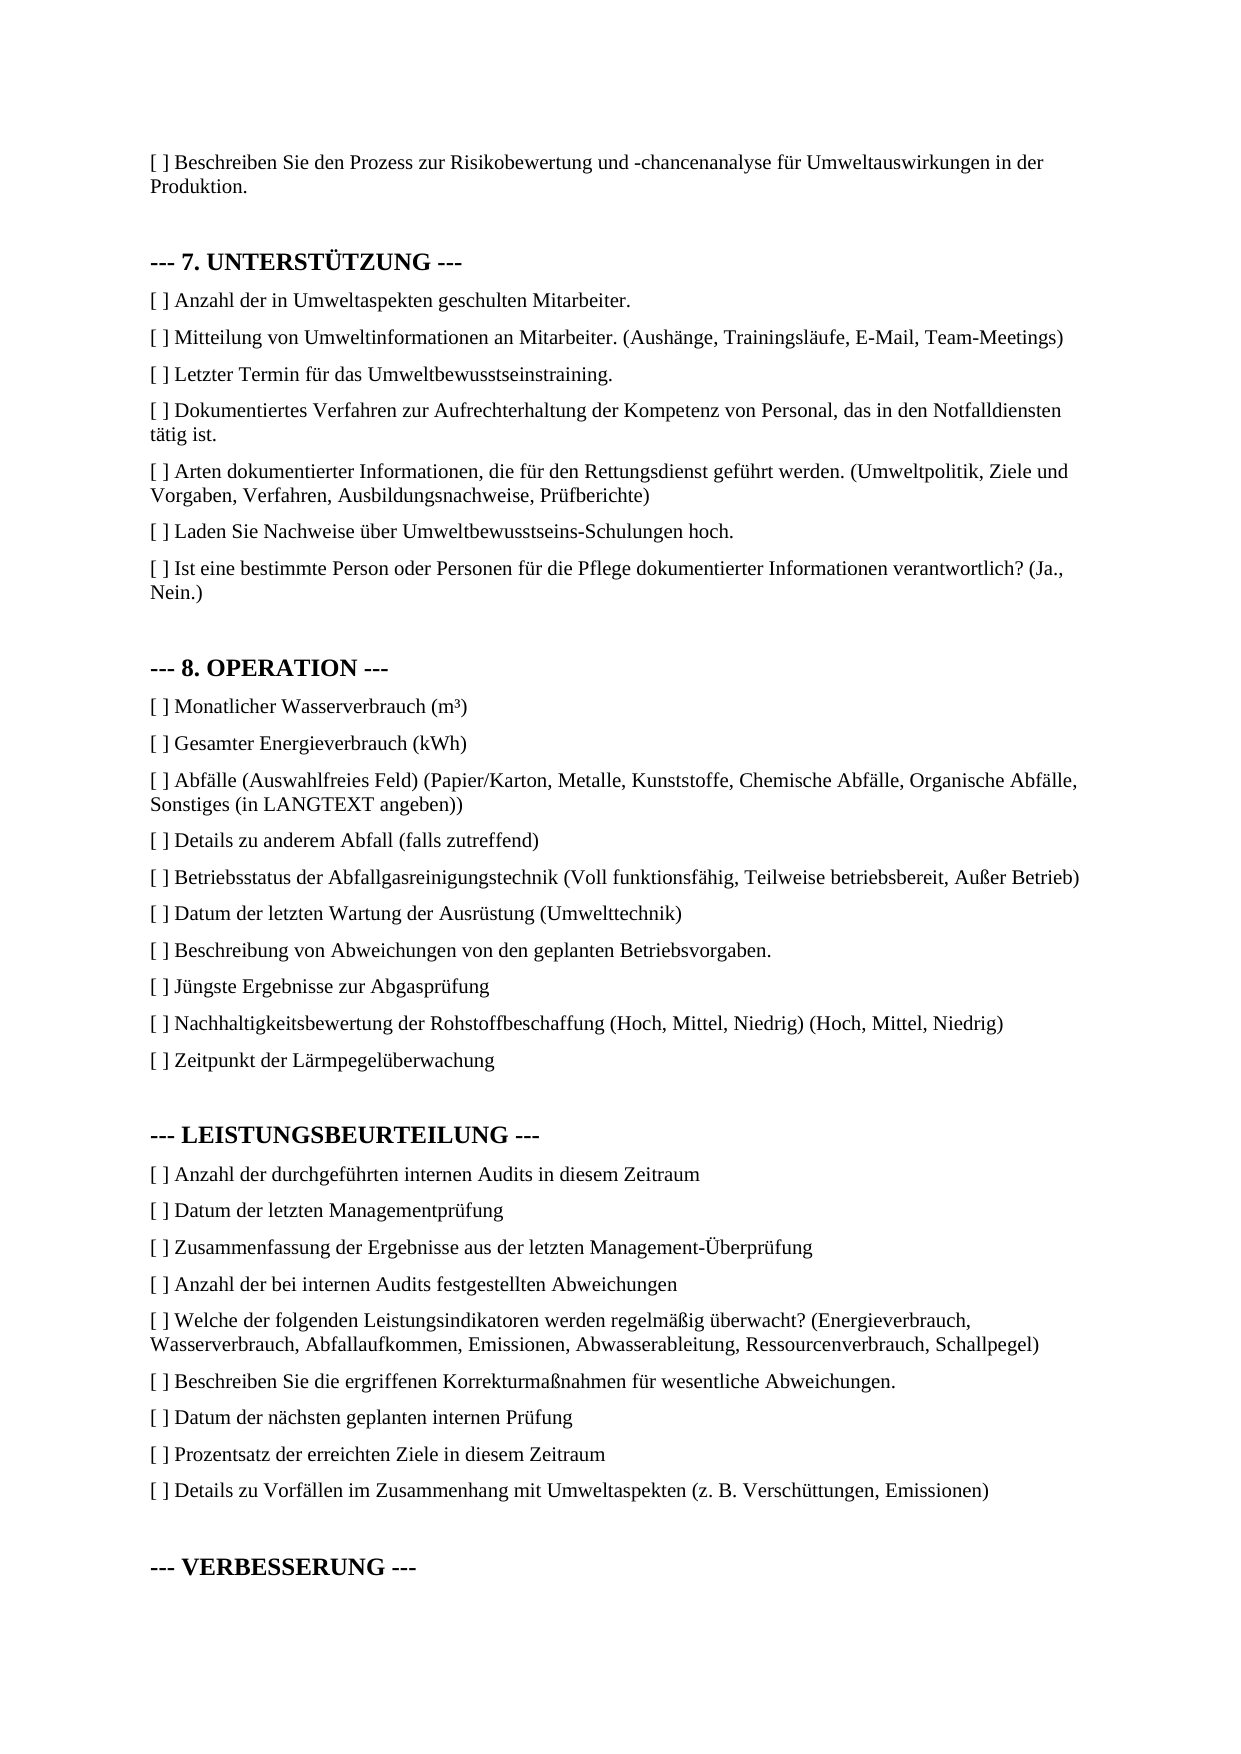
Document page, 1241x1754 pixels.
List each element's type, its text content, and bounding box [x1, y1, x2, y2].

text [ ] Abfälle (Auswahlfreies Feld) (Papier/Karton, Metalle, Kunststoffe, Chemische Abfälle, Organische Abfälle, Sonstiges (in LANGTEXT angeben)) [150, 767, 1090, 816]
text [ ] Gesamter Energieverbrauch (kWh) [150, 731, 1090, 755]
text --- VERBESSERUNG --- [150, 1552, 1090, 1580]
text [ ] Beschreiben Sie den Prozess zur Risikobewertung und -chancenanalyse für Umweltauswirkungen in der Produktion. [150, 150, 1090, 198]
text [ ] Datum der letzten Managementprüfung [150, 1198, 1090, 1222]
text [ ] Anzahl der durchgeführten internen Audits in diesem Zeitraum [150, 1162, 1090, 1186]
text [ ] Ist eine bestimmte Person oder Personen für die Pflege dokumentierter Informationen verantwortlich? (Ja., Nein.) [150, 556, 1090, 604]
text --- LEISTUNGSBEURTEILUNG --- [150, 1121, 1090, 1149]
text [ ] Prozentsatz der erreichten Ziele in diesem Zeitraum [150, 1442, 1090, 1466]
text [ ] Zeitpunkt der Lärmpegelüberwachung [150, 1047, 1090, 1072]
text [ ] Anzahl der in Umweltaspekten geschulten Mitarbeiter. [150, 288, 1090, 312]
text [ ] Anzahl der bei internen Audits festgestellten Abweichungen [150, 1272, 1090, 1296]
text [ ] Betriebsstatus der Abfallgasreinigungstechnik (Voll funktionsfähig, Teilweise betriebsbereit, Außer Betrieb) [150, 865, 1090, 889]
text [ ] Welche der folgenden Leistungsindikatoren werden regelmäßig überwacht? (Energieverbrauch, Wasserverbrauch, Abfallaufkommen, Emissionen, Abwasserableitung, Ressourcenverbrauch, Schallpegel) [150, 1308, 1090, 1356]
text [ ] Dokumentiertes Verfahren zur Aufrechterhaltung der Kompetenz von Personal, das in den Notfalldiensten tätig ist. [150, 398, 1090, 446]
text [ ] Jüngste Ergebnisse zur Abgasprüfung [150, 974, 1090, 998]
text [ ] Mitteilung von Umweltinformationen an Mitarbeiter. (Aushänge, Trainingsläufe, E-Mail, Team-Meetings) [150, 325, 1090, 349]
text [ ] Laden Sie Nachweise über Umweltbewusstseins-Schulungen hoch. [150, 519, 1090, 543]
text [ ] Monatlicher Wasserverbrauch (m³) [150, 694, 1090, 718]
text [ ] Datum der letzten Wartung der Ausrüstung (Umwelttechnik) [150, 901, 1090, 925]
text [ ] Details zu anderem Abfall (falls zutreffend) [150, 828, 1090, 852]
text [ ] Datum der nächsten geplanten internen Prüfung [150, 1405, 1090, 1429]
text [ ] Beschreibung von Abweichungen von den geplanten Betriebsvorgaben. [150, 938, 1090, 962]
text [ ] Details zu Vorfällen im Zusammenhang mit Umweltaspekten (z. B. Verschüttungen, Emissionen) [150, 1478, 1090, 1502]
text --- 8. OPERATION --- [150, 653, 1090, 682]
text [ ] Letzter Termin für das Umweltbewusstseinstraining. [150, 362, 1090, 386]
text [ ] Arten dokumentierter Informationen, die für den Rettungsdienst geführt werden. (Umweltpolitik, Ziele und Vorgaben, Verfahren, Ausbildungsnachweise, Prüfberichte) [150, 459, 1090, 507]
text --- 7. UNTERSTÜTZUNG --- [150, 247, 1090, 276]
text [ ] Zusammenfassung der Ergebnisse aus der letzten Management-Überprüfung [150, 1235, 1090, 1259]
text [ ] Nachhaltigkeitsbewertung der Rohstoffbeschaffung (Hoch, Mittel, Niedrig) (Hoch, Mittel, Niedrig) [150, 1011, 1090, 1035]
text [ ] Beschreiben Sie die ergriffenen Korrekturmaßnahmen für wesentliche Abweichungen. [150, 1369, 1090, 1393]
